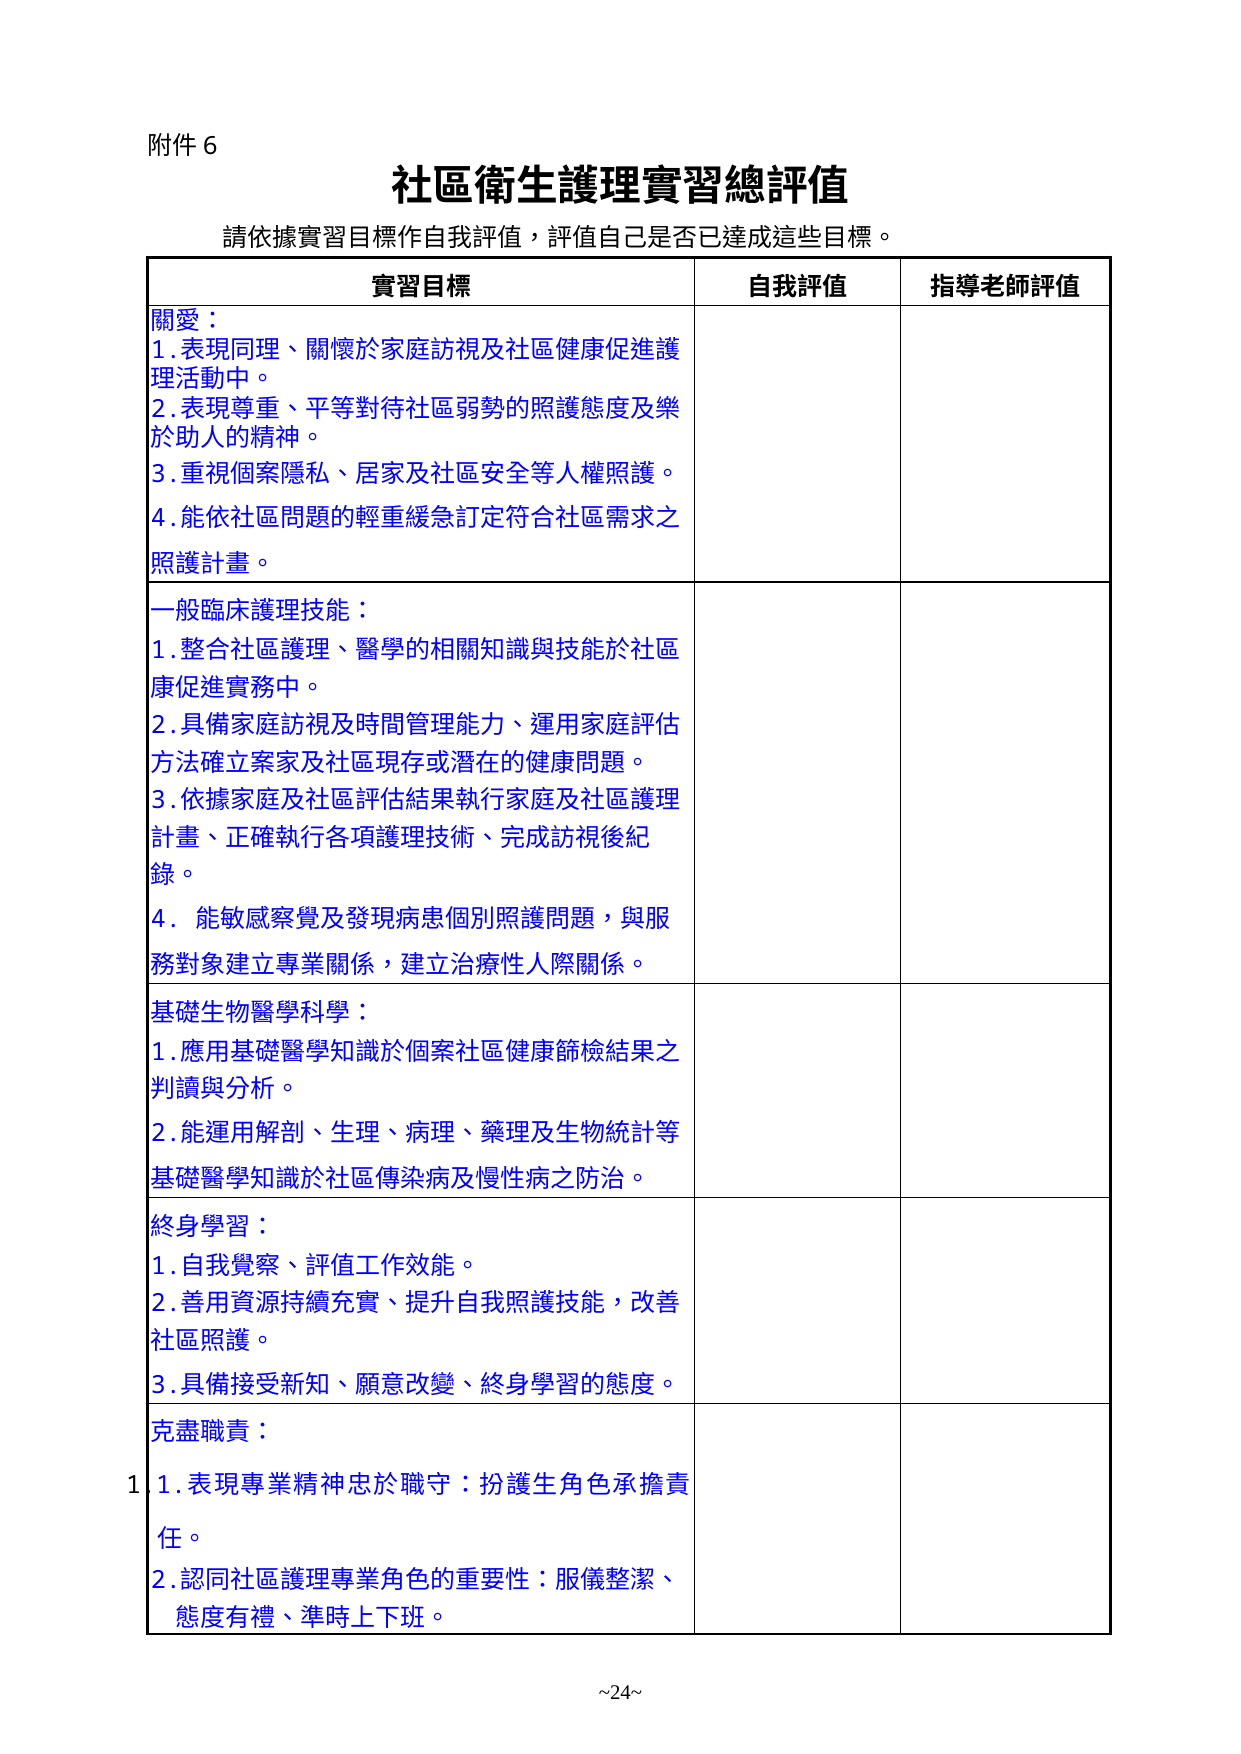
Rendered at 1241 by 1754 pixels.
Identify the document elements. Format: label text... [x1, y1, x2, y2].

table_cell 關愛： 1.表現同理、關懷於家庭訪視及社區健康促進護理活動中。 2.表現尊重、平等對待社區弱勢的照護態度及樂於助人的精神。 3.重視個案隱私、居家及社區安全等人權照護。 4.能依社區問題的輕重緩急訂定符合社區需求之照護計畫。 [149, 306, 694, 581]
table_cell 基礎生物醫學科學： 1.應用基礎醫學知識於個案社區健康篩檢結果之判讀與分析。 2.能運用解剖、生理、病理、藥理及生物統計等基礎醫學知識於社區傳染病及慢性病之防治。 [149, 984, 694, 1197]
table_cell 一般臨床護理技能： 1.整合社區護理、醫學的相關知識與技能於社區康促進實務中。 2.具備家庭訪視及時間管理能力、運用家庭評估方法確立案家及社區現存或潛在的健康問題。 3.依據家庭及社區評估結果執行家庭及社區護理計畫、正確執行各項護理技術、完成訪視後紀錄。 4. 能敏感察覺及發現病患個別照護問題，與服務對象建立專業關係，建立治療性人際關係。 [149, 583, 694, 983]
table_cell 終身學習： 1.自我覺察、評值工作效能。 2.善用資源持續充實、提升自我照護技能，改善社區照護。 3.具備接受新知、願意改變、終身學習的態度。 [149, 1198, 694, 1402]
text 附件6 [148, 118, 1092, 164]
table_cell [901, 1198, 1109, 1402]
table_cell [695, 306, 900, 581]
table_header 實習目標 [149, 259, 694, 304]
table_cell [695, 1404, 900, 1633]
table_header 指導老師評值 [901, 259, 1109, 304]
table_cell [695, 583, 900, 983]
table_cell [901, 583, 1109, 983]
table_cell [695, 1198, 900, 1402]
table_cell 克盡職責： 1.1.表現專業精神忠於職守：扮護生角色承擔責任。 2.認同社區護理專業角色的重要性：服儀整潔、態度有禮、準時上下班。 3.能培養社區自主管理能力、健康促進及照護能力、並自我評價工作效能。 [149, 1404, 694, 1633]
table_cell [695, 984, 900, 1197]
text 請依據實習目標作自我評值，評值自己是否已達成這些目標。 [148, 210, 1092, 256]
text 社區衛生護理實習總評值 [148, 164, 1092, 210]
table_cell [901, 306, 1109, 581]
table_cell [901, 984, 1109, 1197]
table_cell [901, 1404, 1109, 1633]
table_header 自我評值 [695, 259, 900, 304]
